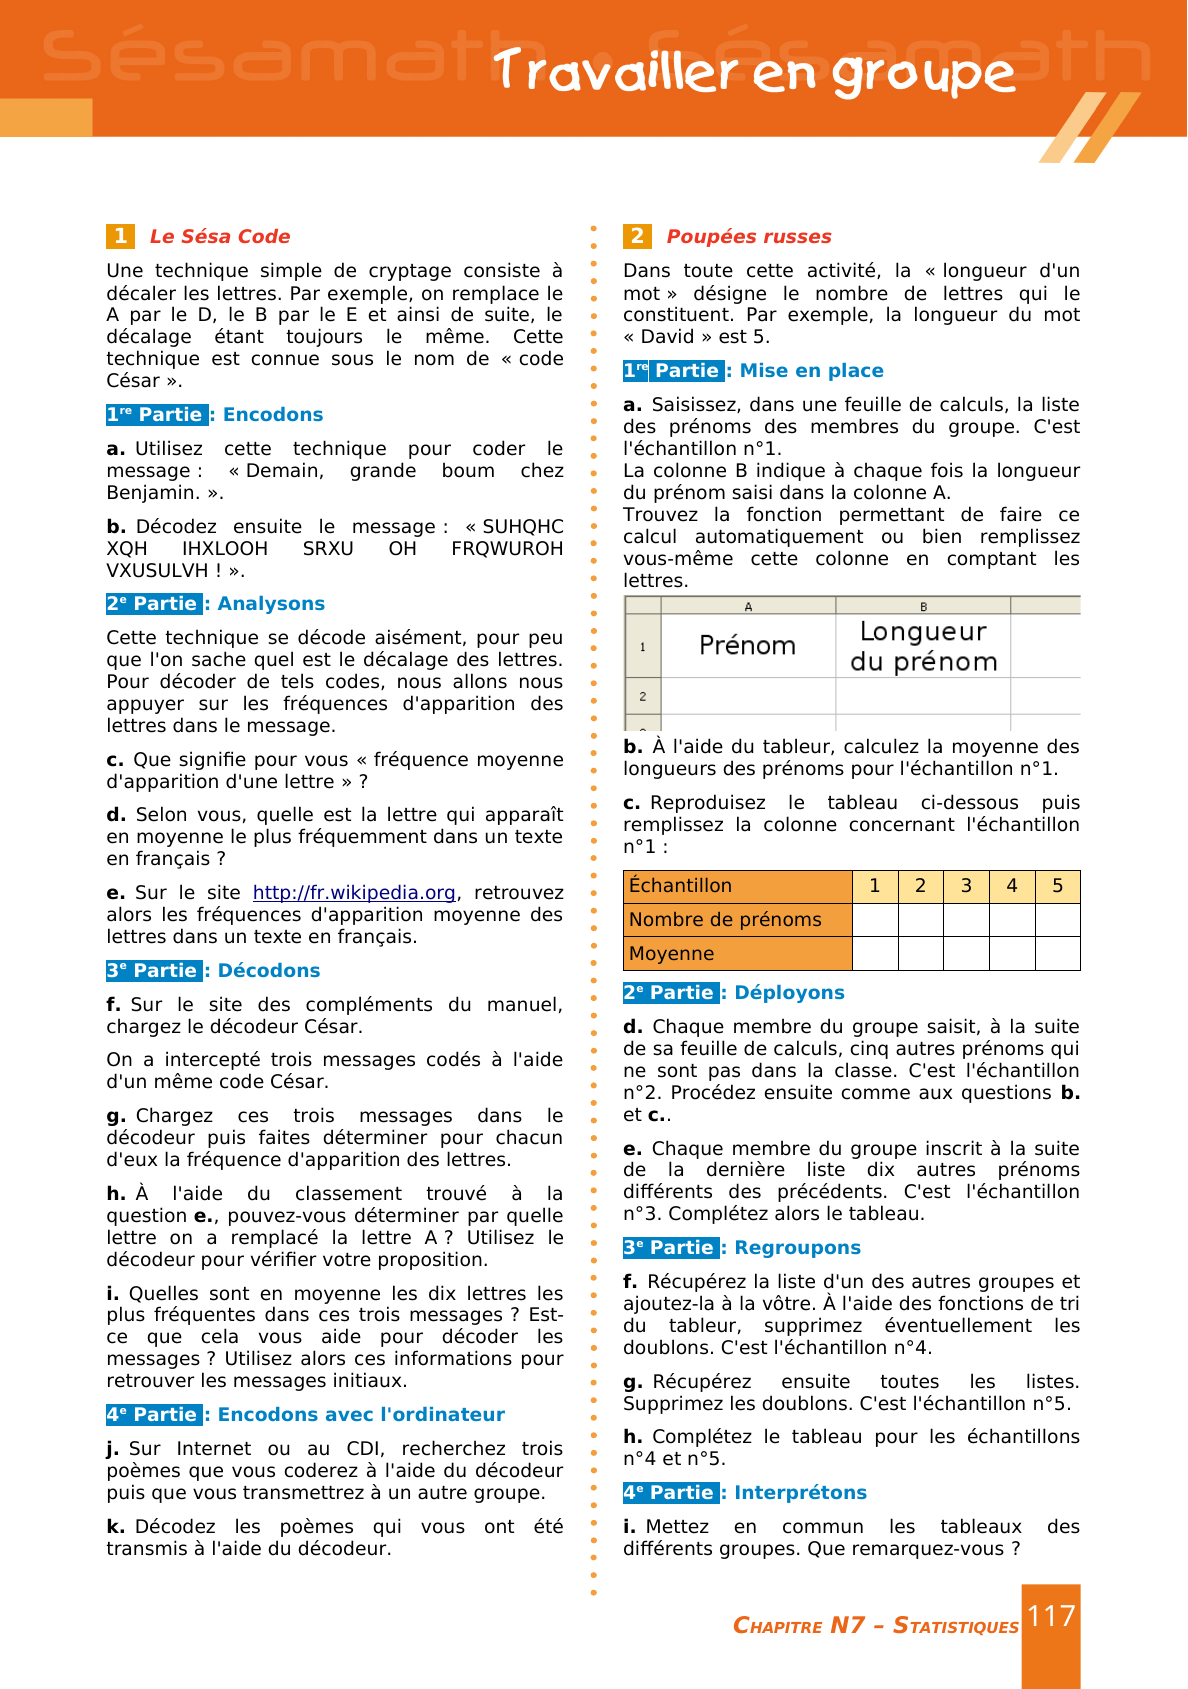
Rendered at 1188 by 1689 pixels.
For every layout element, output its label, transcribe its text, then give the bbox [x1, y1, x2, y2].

table_cell [990, 904, 1035, 936]
table_header 4 [990, 871, 1035, 903]
text 2e Partie : Déployons [623, 982, 1081, 1004]
table_header 5 [1036, 871, 1080, 903]
picture [622, 595, 1081, 731]
picture [0, 0, 1187, 163]
list Saisissez, dans une feuille de calculs, la liste des prénoms des membres du groupe. C'est l'échantillon n°1. La colonne B indique à chaque fois la longueur du prénom saisi dans la colonne A. Trouvez la fonction permettant de faire ce calcul automatiquement ou bien remplissez vous-même cette colonne en comptant les lettres. [623, 394, 1081, 592]
list Sur Internet ou au CDI, recherchez trois poèmes que vous coderez à l'aide du décodeur puis que vous transmettrez à un autre groupe. [106, 1438, 564, 1504]
table_cell [1036, 904, 1080, 936]
list Selon vous, quelle est la lettre qui apparaît en moyenne le plus fréquemment dans un texte en français ? [106, 804, 564, 870]
table_cell [990, 937, 1035, 970]
table_header Échantillon [624, 871, 852, 903]
list Chargez ces trois messages dans le décodeur puis faites déterminer pour chacun d'eux la fréquence d'apparition des lettres. [106, 1105, 564, 1171]
table_header 3 [944, 871, 989, 903]
table_header 2 [899, 871, 943, 903]
list À l'aide du classement trouvé à la question e., pouvez-vous déterminer par quelle lettre on a remplacé la lettre A ? Utilisez le décodeur pour vérifier votre proposition. [106, 1183, 564, 1271]
table_cell [853, 904, 898, 936]
table_cell [944, 937, 989, 970]
table_cell [899, 937, 943, 970]
text Une technique simple de cryptage consiste à décaler les lettres. Par exemple, on remplace le A par le D, le B par le E et ainsi de suite, le décalage étant toujours le même. Cette technique est connue sous le nom de « code César ». [106, 260, 564, 392]
list Récupérez ensuite toutes les listes. Supprimez les doublons. C'est l'échantillon n°5. [623, 1371, 1081, 1414]
list Chaque membre du groupe inscrit à la suite de la dernière liste dix autres prénoms différents des précédents. C'est l'échantillon n°3. Complétez alors le tableau. [623, 1137, 1081, 1225]
text Dans toute cette activité, la « longueur d'un mot » désigne le nombre de lettres qui le constituent. Par exemple, la longueur du mot « David » est 5. [623, 260, 1081, 348]
text 3e Partie : Décodons [106, 960, 564, 982]
list Que signifie pour vous « fréquence moyenne d'apparition d'une lettre » ? [106, 749, 564, 793]
table_cell Moyenne [624, 937, 852, 970]
list Reproduisez le tableau ci-dessous puis remplissez la colonne concernant l'échantillon n°1 : [623, 792, 1081, 858]
list Poupées russes [652, 224, 1081, 249]
table_cell [853, 937, 898, 970]
list Sur le site des compléments du manuel, chargez le décodeur César. [106, 993, 564, 1037]
text 1re Partie : Encodons [106, 404, 564, 426]
text 3e Partie : Regroupons [623, 1237, 1081, 1259]
list Sur le site http://fr.wikipedia.org, retrouvez alors les fréquences d'apparition moyenne des lettres dans un texte en français. [106, 882, 564, 948]
text 1re Partie : Mise en place [623, 360, 1081, 382]
text 4e Partie : Encodons avec l'ordinateur [106, 1404, 564, 1426]
list Complétez le tableau pour les échantillons n°4 et n°5. [623, 1426, 1081, 1470]
text 2e Partie : Analysons [106, 593, 564, 615]
table_cell [944, 904, 989, 936]
list Mettez en commun les tableaux des différents groupes. Que remarquez-vous ? [623, 1516, 1081, 1560]
list Le Sésa Code [135, 224, 564, 249]
table_cell [899, 904, 943, 936]
list Utilisez cette technique pour coder le message : « Demain, grande boum chez Benjamin. ». [106, 438, 564, 504]
text 4e Partie : Interprétons [623, 1482, 1081, 1504]
text On a intercepté trois messages codés à l'aide d'un même code César. [106, 1049, 564, 1093]
table_header 1 [853, 871, 898, 903]
list Décodez les poèmes qui vous ont été transmis à l'aide du décodeur. [106, 1516, 564, 1559]
list Récupérez la liste d'un des autres groupes et ajoutez-la à la vôtre. À l'aide des fonctions de tri du tableur, supprimez éventuellement les doublons. C'est l'échantillon n°4. [623, 1271, 1081, 1359]
list À l'aide du tableur, calculez la moyenne des longueurs des prénoms pour l'échantillon n°1. [623, 731, 1081, 780]
table_cell Nombre de prénoms [624, 904, 852, 936]
table_cell [1036, 937, 1080, 970]
list Chaque membre du groupe saisit, à la suite de sa feuille de calculs, cinq autres prénoms qui ne sont pas dans la classe. C'est l'échantillon n°2. Procédez ensuite comme aux questions b. et c.. [623, 1016, 1081, 1126]
list Quelles sont en moyenne les dix lettres les plus fréquentes dans ces trois messages ? Est-ce que cela vous aide pour décoder les messages ? Utilisez alors ces informations pour retrouver les messages initiaux. [106, 1282, 564, 1392]
text Cette technique se décode aisément, pour peu que l'on sache quel est le décalage des lettres. Pour décoder de tels codes, nous allons nous appuyer sur les fréquences d'apparition des lettres dans le message. [106, 627, 564, 737]
list Décodez ensuite le message : « SUHQHC XQH IHXLOOH SRXU OH FRQWUROH VXUSULVH ! ». [106, 516, 564, 581]
